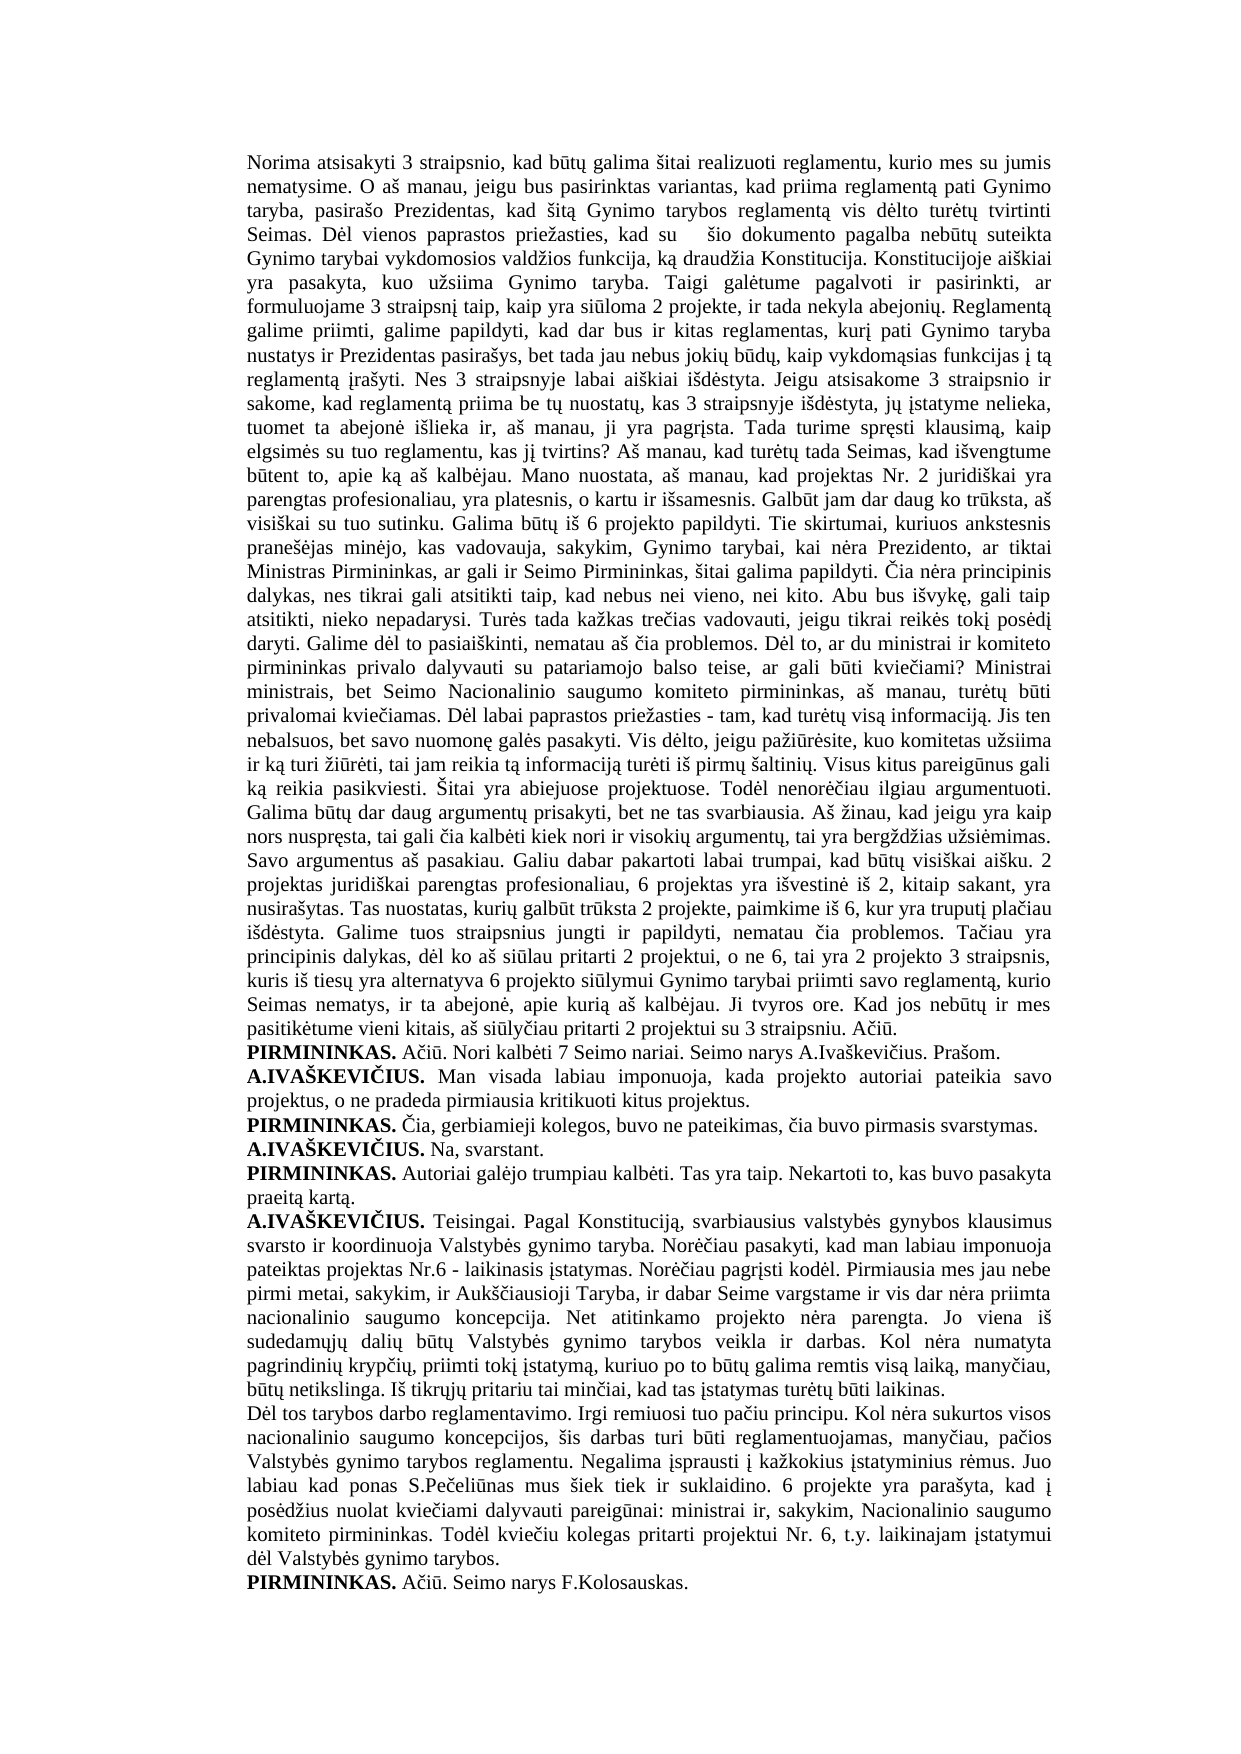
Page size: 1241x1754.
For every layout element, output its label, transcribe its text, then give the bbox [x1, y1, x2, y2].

text Norima atsisakyti 3 straipsnio, kad būtų galima šitai realizuoti reglamentu, kurio mes su jumis nematysime. O aš manau, jeigu bus pasirinktas variantas, kad priima reglamentą pati Gynimo taryba, pasirašo Prezidentas, kad šitą Gynimo tarybos reglamentą vis dėlto turėtų tvirtinti Seimas. Dėl vienos paprastos priežasties, kad su šio dokumento pagalba nebūtų suteikta Gynimo tarybai vykdomosios valdžios funkcija, ką draudžia Konstitucija. Konstitucijoje aiškiai yra pasakyta, kuo užsiima Gynimo taryba. Taigi galėtume pagalvoti ir pasirinkti, ar formuluojame 3 straipsnį taip, kaip yra siūloma 2 projekte, ir tada nekyla abejonių. Reglamentą galime priimti, galime papildyti, kad dar bus ir kitas reglamentas, kurį pati Gynimo taryba nustatys ir Prezidentas pasirašys, bet tada jau nebus jokių būdų, kaip vykdomąsias funkcijas į tą reglamentą įrašyti. Nes 3 straipsnyje labai aiškiai išdėstyta. Jeigu atsisakome 3 straipsnio ir sakome, kad reglamentą priima be tų nuostatų, kas 3 straipsnyje išdėstyta, jų įstatyme nelieka, tuomet ta abejonė išlieka ir, aš manau, ji yra pagrįsta. Tada turime spręsti klausimą, kaip elgsimės su tuo reglamentu, kas jį tvirtins? Aš manau, kad turėtų tada Seimas, kad išvengtume būtent to, apie ką aš kalbėjau. Mano nuostata, aš manau, kad projektas Nr. 2 juridiškai yra parengtas profesionaliau, yra platesnis, o kartu ir išsamesnis. Galbūt jam dar daug ko trūksta, aš visiškai su tuo sutinku. Galima būtų iš 6 projekto papildyti. Tie skirtumai, kuriuos ankstesnis pranešėjas minėjo, kas vadovauja, sakykim, Gynimo tarybai, kai nėra Prezidento, ar tiktai Ministras Pirmininkas, ar gali ir Seimo Pirmininkas, šitai galima papildyti. Čia nėra principinis dalykas, nes tikrai gali atsitikti taip, kad nebus nei vieno, nei kito. Abu bus išvykę, gali taip atsitikti, nieko nepadarysi. Turės tada kažkas trečias vadovauti, jeigu tikrai reikės tokį posėdį daryti. Galime dėl to pasiaiškinti, nematau aš čia problemos. Dėl to, ar du ministrai ir komiteto pirmininkas privalo dalyvauti su patariamojo balso teise, ar gali būti kviečiami? Ministrai ministrais, bet Seimo Nacionalinio saugumo komiteto pirmininkas, aš manau, turėtų būti privalomai kviečiamas. Dėl labai paprastos priežasties - tam, kad turėtų visą informaciją. Jis ten nebalsuos, bet savo nuomonę galės pasakyti. Vis dėlto, jeigu pažiūrėsite, kuo komitetas užsiima ir ką turi žiūrėti, tai jam reikia tą informaciją turėti iš pirmų šaltinių. Visus kitus pareigūnus gali ką reikia pasikviesti. Šitai yra abiejuose projektuose. Todėl nenorėčiau ilgiau argumentuoti. Galima būtų dar daug argumentų prisakyti, bet ne tas svarbiausia. Aš žinau, kad jeigu yra kaip nors nuspręsta, tai gali čia kalbėti kiek nori ir visokių argumentų, tai yra bergždžias užsiėmimas. Savo argumentus aš pasakiau. Galiu dabar pakartoti labai trumpai, kad būtų visiškai aišku. 2 projektas juridiškai parengtas profesionaliau, 6 projektas yra išvestinė iš 2, kitaip sakant, yra nusirašytas. Tas nuostatas, kurių galbūt trūksta 2 projekte, paimkime iš 6, kur yra truputį plačiau išdėstyta. Galime tuos straipsnius jungti ir papildyti, nematau čia problemos. Tačiau yra principinis dalykas, dėl ko aš siūlau pritarti 2 projektui, o ne 6, tai yra 2 projekto 3 straipsnis, kuris iš tiesų yra alternatyva 6 projekto siūlymui Gynimo tarybai priimti savo reglamentą, kurio Seimas nematys, ir ta abejonė, apie kurią aš kalbėjau. Ji tvyros ore. Kad jos nebūtų ir mes pasitikėtume vieni kitais, aš siūlyčiau pritarti 2 projektui su 3 straipsniu. Ačiū. [247, 150, 1053, 1040]
text Dėl tos tarybos darbo reglamentavimo. Irgi remiuosi tuo pačiu principu. Kol nėra sukurtos visos nacionalinio saugumo koncepcijos, šis darbas turi būti reglamentuojamas, manyčiau, pačios Valstybės gynimo tarybos reglamentu. Negalima įsprausti į kažkokius įstatyminius rėmus. Juo labiau kad ponas S.Pečeliūnas mus šiek tiek ir suklaidino. 6 projekte yra parašyta, kad į posėdžius nuolat kviečiami dalyvauti pareigūnai: ministrai ir, sakykim, Nacionalinio saugumo komiteto pirmininkas. Todėl kviečiu kolegas pritarti projektui Nr. 6, t.y. laikinajam įstatymui dėl Valstybės gynimo tarybos. [247, 1401, 1053, 1570]
text A.IVAŠKEVIČIUS. Teisingai. Pagal Konstituciją, svarbiausius valstybės gynybos klausimus svarsto ir koordinuoja Valstybės gynimo taryba. Norėčiau pasakyti, kad man labiau imponuoja pateiktas projektas Nr.6 - laikinasis įstatymas. Norėčiau pagrįsti kodėl. Pirmiausia mes jau nebe pirmi metai, sakykim, ir Aukščiausioji Taryba, ir dabar Seime vargstame ir vis dar nėra priimta nacionalinio saugumo koncepcija. Net atitinkamo projekto nėra parengta. Jo viena iš sudedamųjų dalių būtų Valstybės gynimo tarybos veikla ir darbas. Kol nėra numatyta pagrindinių krypčių, priimti tokį įstatymą, kuriuo po to būtų galima remtis visą laiką, manyčiau, būtų netikslinga. Iš tikrųjų pritariu tai minčiai, kad tas įstatymas turėtų būti laikinas. [247, 1209, 1053, 1401]
text PIRMININKAS. Čia, gerbiamieji kolegos, buvo ne pateikimas, čia buvo pirmasis svarstymas. [247, 1112, 1053, 1137]
text PIRMININKAS. Ačiū. Seimo narys F.Kolosauskas. [247, 1570, 1053, 1594]
text PIRMININKAS. Ačiū. Nori kalbėti 7 Seimo nariai. Seimo narys A.Ivaškevičius. Prašom. [247, 1040, 1053, 1064]
text A.IVAŠKEVIČIUS. Na, svarstant. [247, 1137, 1053, 1161]
text A.IVAŠKEVIČIUS. Man visada labiau imponuoja, kada projekto autoriai pateikia savo projektus, o ne pradeda pirmiausia kritikuoti kitus projektus. [247, 1064, 1053, 1112]
text PIRMININKAS. Autoriai galėjo trumpiau kalbėti. Tas yra taip. Nekartoti to, kas buvo pasakyta praeitą kartą. [247, 1161, 1053, 1209]
